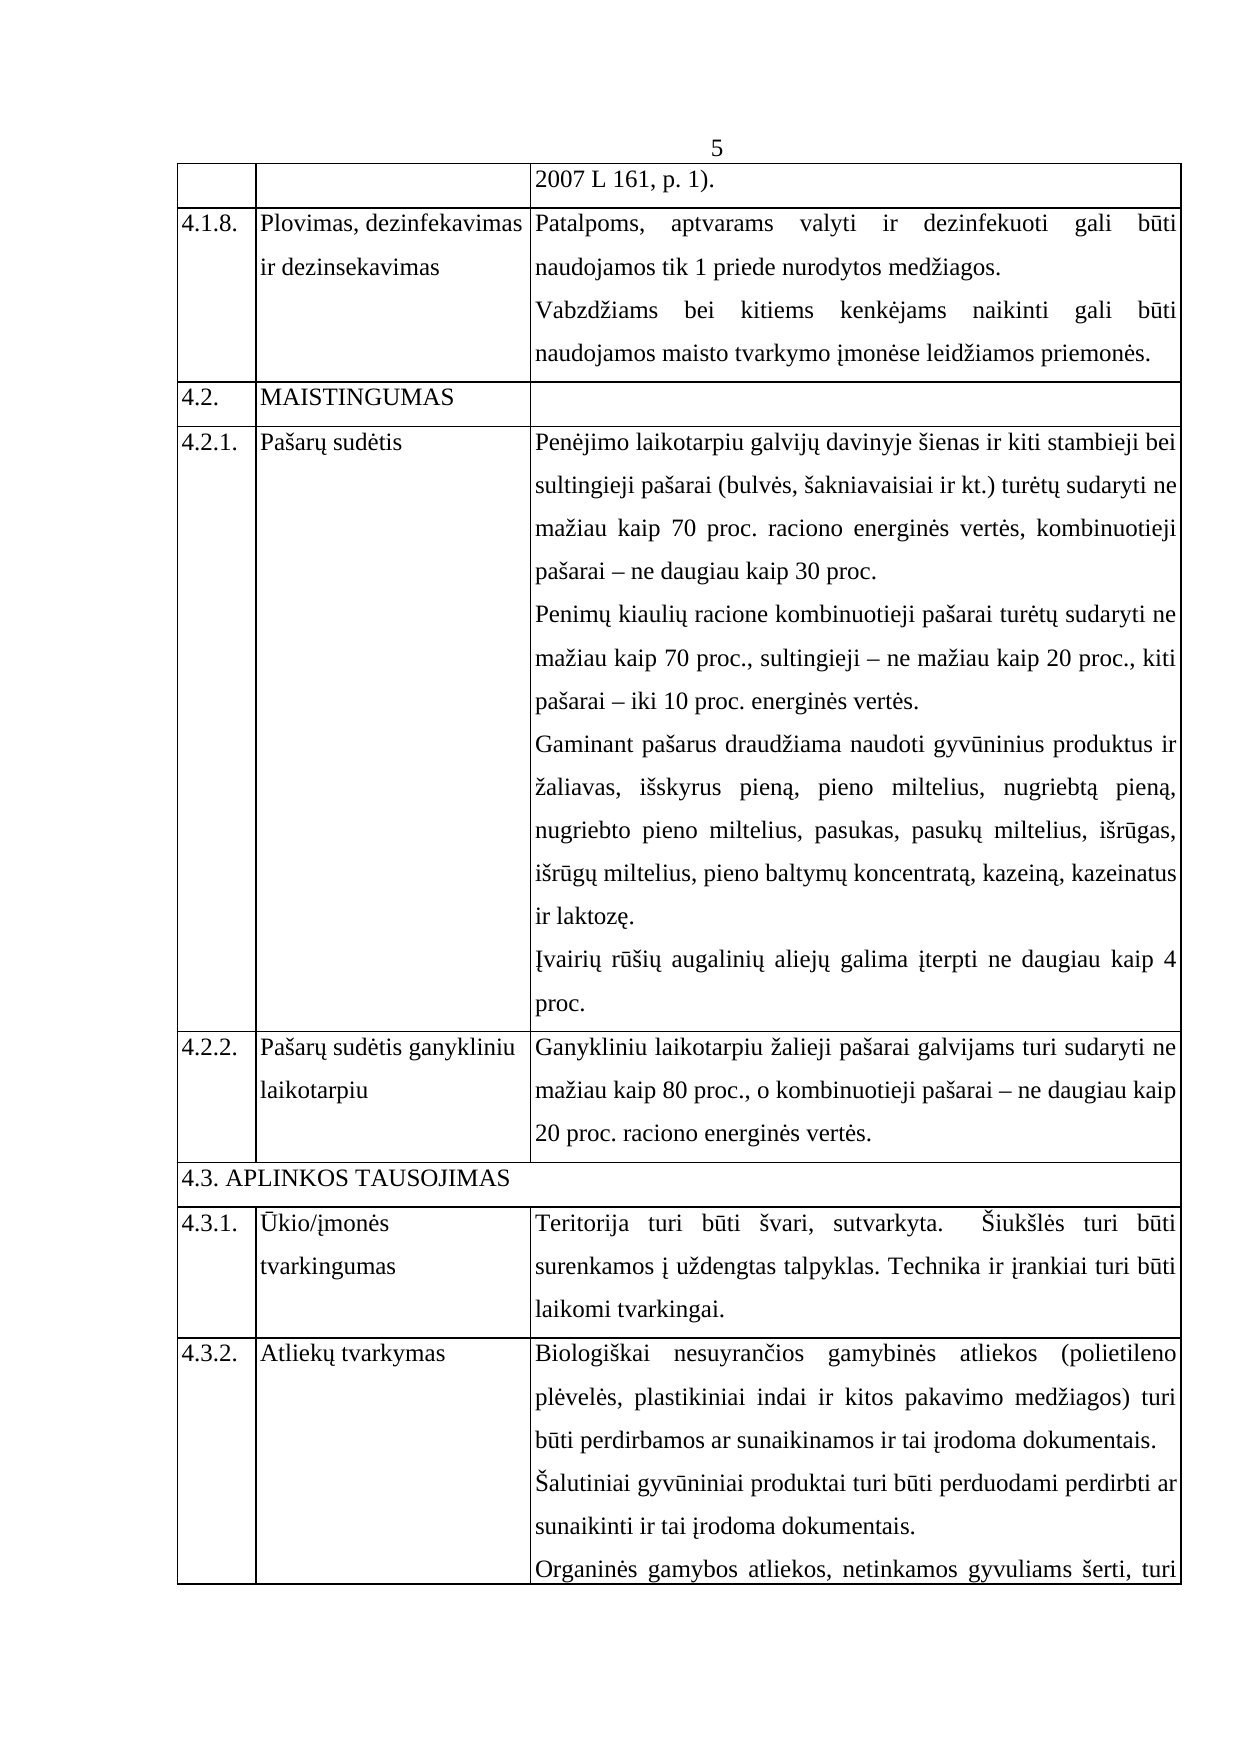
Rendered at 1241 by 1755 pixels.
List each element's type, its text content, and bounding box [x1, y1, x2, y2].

table_cell 4.3.2. [178, 1339, 255, 1583]
table_cell [531, 383, 1180, 426]
table_cell 4.2.2. [178, 1032, 255, 1162]
table_cell Pašarų sudėtis [257, 427, 530, 1031]
table_cell 4.2.1. [178, 427, 255, 1031]
table_cell Penėjimo laikotarpiu galvijų davinyje šienas ir kiti stambieji bei sultingieji pašarai (bulvės, šakniavaisiai ir kt.) turėtų sudaryti ne mažiau kaip 70 proc. raciono energinės vertės, kombinuotieji pašarai – ne daugiau kaip 30 proc. Penimų kiaulių racione kombinuotieji pašarai turėtų sudaryti ne mažiau kaip 70 proc., sultingieji – ne mažiau kaip 20 proc., kiti pašarai – iki 10 proc. energinės vertės. Gaminant pašarus draudžiama naudoti gyvūninius produktus ir žaliavas, išskyrus pieną, pieno miltelius, nugriebtą pieną, nugriebto pieno miltelius, pasukas, pasukų miltelius, išrūgas, išrūgų miltelius, pieno baltymų koncentratą, kazeiną, kazeinatus ir laktozę. Įvairių rūšių augalinių aliejų galima įterpti ne daugiau kaip 4 proc. [531, 427, 1180, 1031]
table_cell 4.2. [178, 383, 255, 426]
table_cell 4.3.1. [178, 1208, 255, 1337]
table_cell Patalpoms, aptvarams valyti ir dezinfekuoti gali būti naudojamos tik 1 priede nurodytos medžiagos. Vabzdžiams bei kitiems kenkėjams naikinti gali būti naudojamos maisto tvarkymo įmonėse leidžiamos priemonės. [531, 209, 1180, 381]
table_cell Ūkio/įmonės tvarkingumas [257, 1208, 530, 1337]
table_cell Teritorija turi būti švari, sutvarkyta. Šiukšlės turi būti surenkamos į uždengtas talpyklas. Technika ir įrankiai turi būti laikomi tvarkingai. [531, 1208, 1180, 1337]
table_cell Pašarų sudėtis ganykliniu laikotarpiu [257, 1032, 530, 1162]
table_cell 4.3. APLINKOS TAUSOJIMAS [178, 1163, 1180, 1206]
table_cell Plovimas, dezinfekavimas ir dezinsekavimas [257, 209, 530, 381]
table_cell Atliekų tvarkymas [257, 1339, 530, 1583]
table_cell [257, 164, 530, 207]
table_cell 4.1.8. [178, 209, 255, 381]
table_cell Biologiškai nesuyrančios gamybinės atliekos (polietileno plėvelės, plastikiniai indai ir kitos pakavimo medžiagos) turi būti perdirbamos ar sunaikinamos ir tai įrodoma dokumentais. Šalutiniai gyvūniniai produktai turi būti perduodami perdirbti ar sunaikinti ir tai įrodoma dokumentais. Organinės gamybos atliekos, netinkamos gyvuliams šerti, turi [531, 1339, 1180, 1583]
table_cell 2007 L 161, p. 1). [531, 164, 1180, 207]
table_cell [178, 164, 255, 207]
table_cell MAISTINGUMAS [257, 383, 530, 426]
table_cell Ganykliniu laikotarpiu žalieji pašarai galvijams turi sudaryti ne mažiau kaip 80 proc., o kombinuotieji pašarai – ne daugiau kaip 20 proc. raciono energinės vertės. [531, 1032, 1180, 1162]
